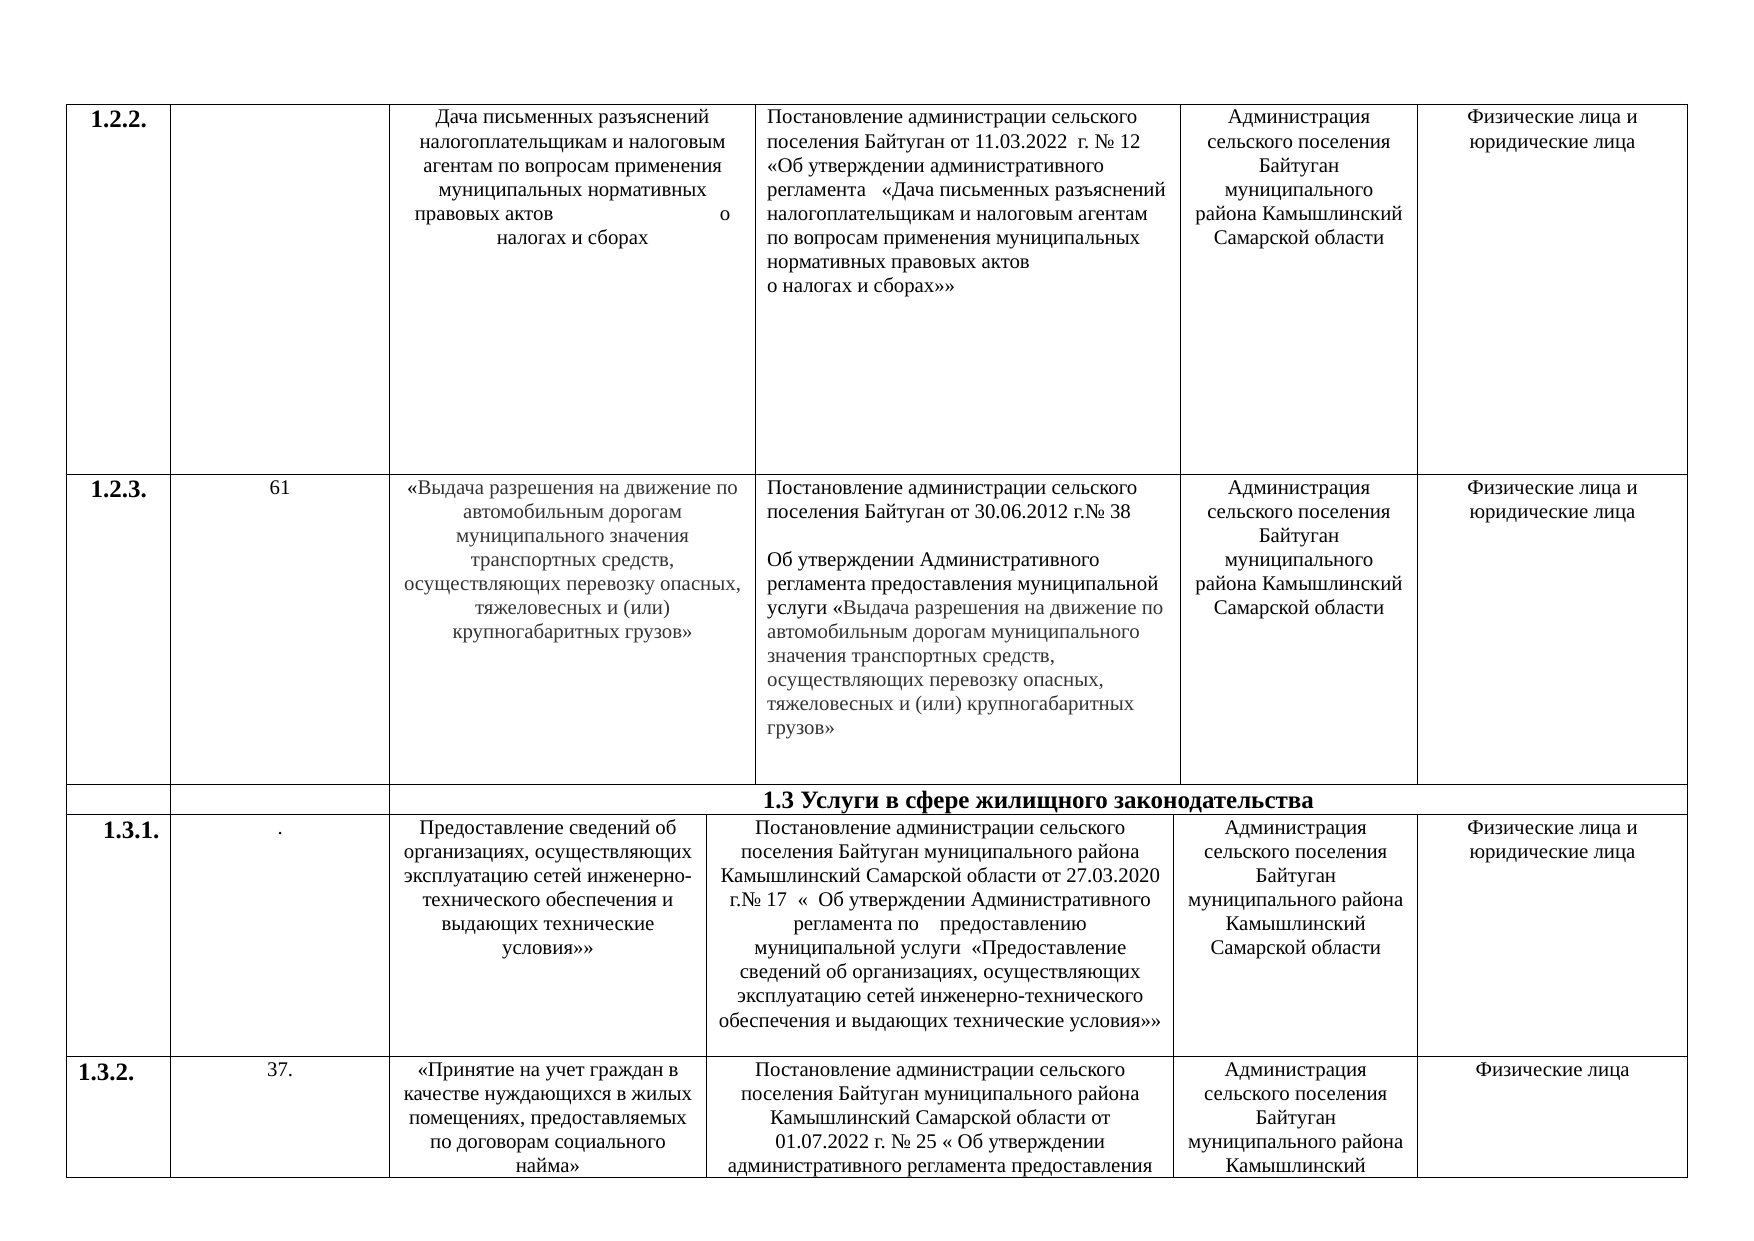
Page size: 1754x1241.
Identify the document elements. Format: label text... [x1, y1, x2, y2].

table_cell Администрация сельского поселения Байтуган муниципального района Камышлинский Самарской области [1174, 815, 1417, 1056]
table_cell 1.3.2. [67, 1057, 170, 1177]
table_cell Администрация сельского поселения Байтуган муниципального района Камышлинский [1174, 1057, 1417, 1177]
table_cell 1.2.2. [67, 105, 170, 473]
table_cell Администрация сельского поселения Байтуган муниципального района Камышлинский Самарской области [1181, 105, 1417, 473]
table_cell Физические лица и юридические лица [1418, 105, 1687, 473]
table_cell [171, 785, 389, 814]
table_cell 1.3 Услуги в сфере жилищного законодательства [390, 785, 1687, 814]
table_cell Физические лица и юридические лица [1418, 475, 1687, 784]
table_cell 1.2.3. [67, 475, 170, 784]
table_cell Предоставление сведений об организациях, осуществляющих эксплуатацию сетей инженерно-технического обеспечения и выдающих технические условия»» [390, 815, 706, 1056]
table_cell Постановление администрации сельского поселения Байтуган от 30.06.2012 г.№ 38 Об утверждении Административного регламента предоставления муниципальной услуги «Выдача разрешения на движение по автомобильным дорогам муниципального значения транспортных средств, осуществляющих перевозку опасных, тяжеловесных и (или) крупногабаритных грузов» [756, 475, 1180, 784]
table_cell Администрация сельского поселения Байтуган муниципального района Камышлинский Самарской области [1181, 475, 1417, 784]
table_cell [171, 105, 389, 473]
table_cell [67, 785, 170, 814]
table_cell Постановление администрации сельского поселения Байтуган от 11.03.2022 г. № 12 «Об утверждении административного регламента «Дача письменных разъяснений налогоплательщикам и налоговым агентам по вопросам применения муниципальных нормативных правовых актов о налогах и сборах»» [756, 105, 1180, 473]
table_cell Постановление администрации сельского поселения Байтуган муниципального района Камышлинский Самарской области от 27.03.2020 г.№ 17 « Об утверждении Административного регламента по предоставлению муниципальной услуги «Предоставление сведений об организациях, осуществляющих эксплуатацию сетей инженерно-технического обеспечения и выдающих технические условия»» [707, 815, 1173, 1056]
table_cell 37. [171, 1057, 389, 1177]
table_cell Дача письменных разъяснений налогоплательщикам и налоговым агентам по вопросам применения муниципальных нормативных правовых актов о налогах и сборах [390, 105, 755, 473]
table_cell 1.3.1. [67, 815, 170, 1056]
table_cell 61 [171, 475, 389, 784]
table_cell Физические лица [1418, 1057, 1687, 1177]
table_cell Постановление администрации сельского поселения Байтуган муниципального района Камышлинский Самарской области от 01.07.2022 г. № 25 « Об утверждении административного регламента предоставления [707, 1057, 1173, 1177]
table_cell . [171, 815, 389, 1056]
table_cell «Принятие на учет граждан в качестве нуждающихся в жилых помещениях, предоставляемых по договорам социального найма» [390, 1057, 706, 1177]
table_cell «Выдача разрешения на движение по автомобильным дорогам муниципального значения транспортных средств, осуществляющих перевозку опасных, тяжеловесных и (или) крупногабаритных грузов» [390, 475, 755, 784]
table_cell Физические лица и юридические лица [1418, 815, 1687, 1056]
